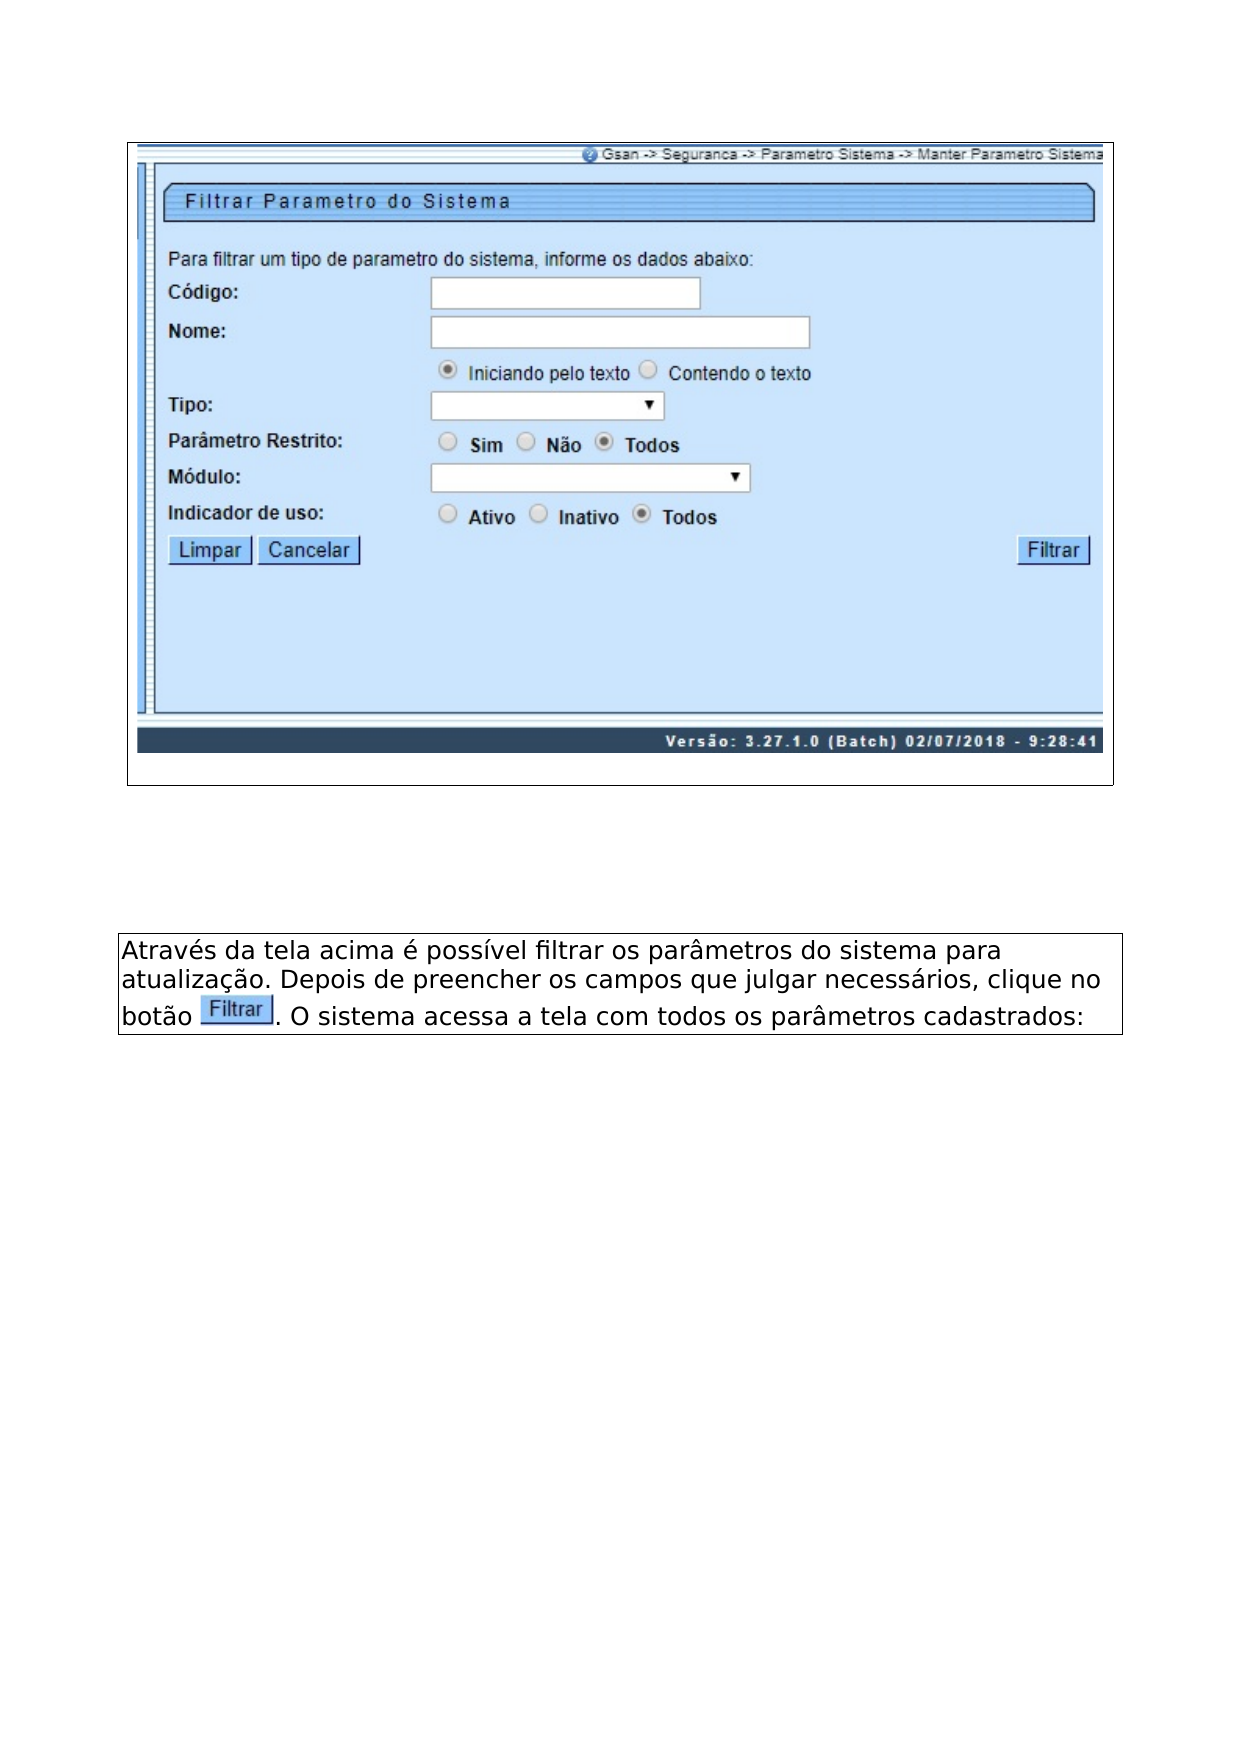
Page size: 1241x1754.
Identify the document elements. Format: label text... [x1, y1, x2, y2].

table_header [128, 143, 1113, 785]
picture [137, 144, 1103, 753]
picture [200, 994, 274, 1026]
table_header Através da tela acima é possível filtrar os parâmetros do sistema para atualização. Depois de preencher os campos que julgar necessários, clique no botão . O sistema acessa a tela com todos os parâmetros cadastrados: [119, 934, 1122, 1034]
